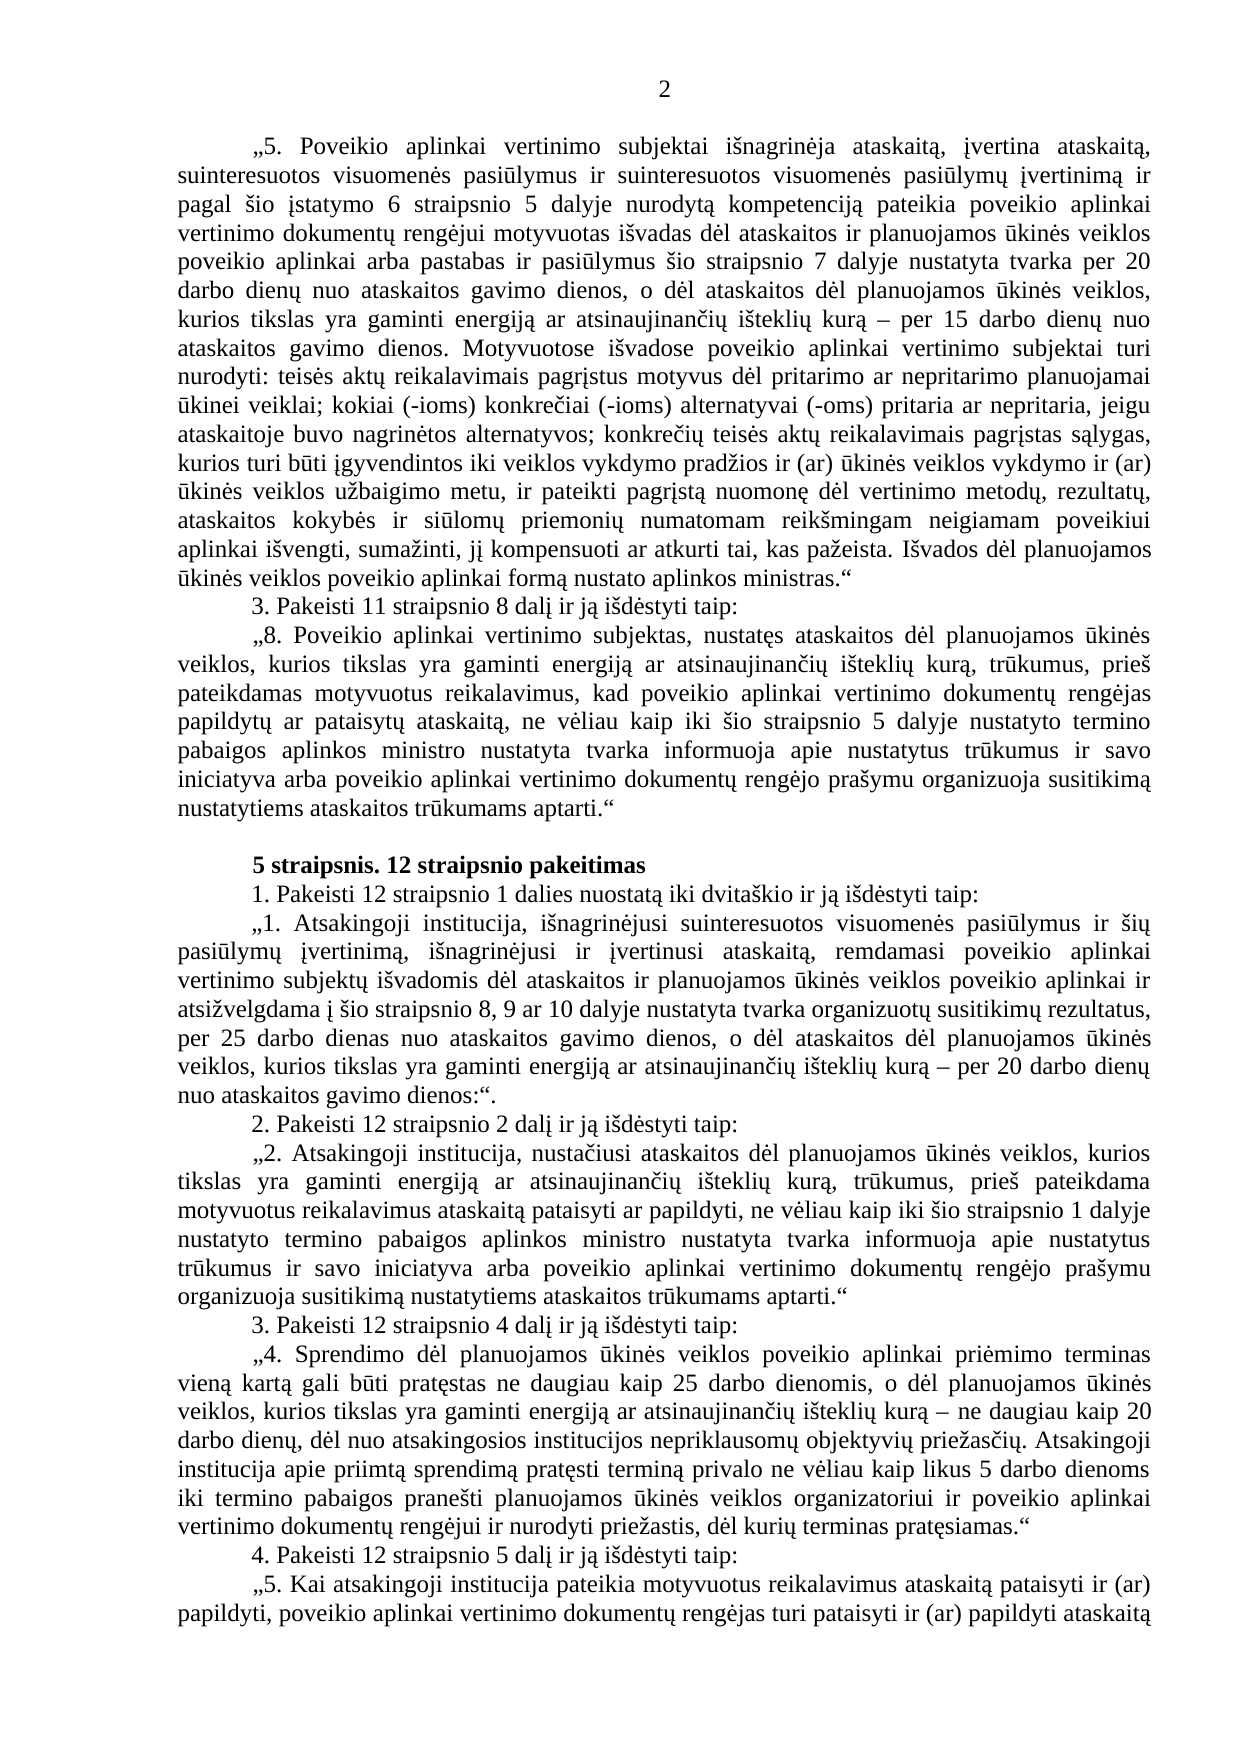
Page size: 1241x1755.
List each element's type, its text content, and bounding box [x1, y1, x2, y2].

text 2. Pakeisti 12 straipsnio 2 dalį ir ją išdėstyti taip: [177, 1109, 1152, 1138]
text „5. Kai atsakingoji institucija pateikia motyvuotus reikalavimus ataskaitą pataisyti ir (ar) papildyti, poveikio aplinkai vertinimo dokumentų rengėjas turi pataisyti ir (ar) papildyti ataskaitą [177, 1569, 1152, 1626]
text 4. Pakeisti 12 straipsnio 5 dalį ir ją išdėstyti taip: [177, 1540, 1152, 1569]
text „4. Sprendimo dėl planuojamos ūkinės veiklos poveikio aplinkai priėmimo terminas vieną kartą gali būti pratęstas ne daugiau kaip 25 darbo dienomis, o dėl planuojamos ūkinės veiklos, kurios tikslas yra gaminti energiją ar atsinaujinančių išteklių kurą – ne daugiau kaip 20 darbo dienų, dėl nuo atsakingosios institucijos nepriklausomų objektyvių priežasčių. Atsakingoji institucija apie priimtą sprendimą pratęsti terminą privalo ne vėliau kaip likus 5 darbo dienoms iki termino pabaigos pranešti planuojamos ūkinės veiklos organizatoriui ir poveikio aplinkai vertinimo dokumentų rengėjui ir nurodyti priežastis, dėl kurių terminas pratęsiamas.“ [177, 1339, 1152, 1540]
text 1. Pakeisti 12 straipsnio 1 dalies nuostatą iki dvitaškio ir ją išdėstyti taip: [177, 879, 1152, 908]
text 3. Pakeisti 12 straipsnio 4 dalį ir ją išdėstyti taip: [177, 1310, 1152, 1339]
text „8. Poveikio aplinkai vertinimo subjektas, nustatęs ataskaitos dėl planuojamos ūkinės veiklos, kurios tikslas yra gaminti energiją ar atsinaujinančių išteklių kurą, trūkumus, prieš pateikdamas motyvuotus reikalavimus, kad poveikio aplinkai vertinimo dokumentų rengėjas papildytų ar pataisytų ataskaitą, ne vėliau kaip iki šio straipsnio 5 dalyje nustatyto termino pabaigos aplinkos ministro nustatyta tvarka informuoja apie nustatytus trūkumus ir savo iniciatyva arba poveikio aplinkai vertinimo dokumentų rengėjo prašymu organizuoja susitikimą nustatytiems ataskaitos trūkumams aptarti.“ [177, 620, 1152, 821]
text „5. Poveikio aplinkai vertinimo subjektai išnagrinėja ataskaitą, įvertina ataskaitą, suinteresuotos visuomenės pasiūlymus ir suinteresuotos visuomenės pasiūlymų įvertinimą ir pagal šio įstatymo 6 straipsnio 5 dalyje nurodytą kompetenciją pateikia poveikio aplinkai vertinimo dokumentų rengėjui motyvuotas išvadas dėl ataskaitos ir planuojamos ūkinės veiklos poveikio aplinkai arba pastabas ir pasiūlymus šio straipsnio 7 dalyje nustatyta tvarka per 20 darbo dienų nuo ataskaitos gavimo dienos, o dėl ataskaitos dėl planuojamos ūkinės veiklos, kurios tikslas yra gaminti energiją ar atsinaujinančių išteklių kurą – per 15 darbo dienų nuo ataskaitos gavimo dienos. Motyvuotose išvadose poveikio aplinkai vertinimo subjektai turi nurodyti: teisės aktų reikalavimais pagrįstus motyvus dėl pritarimo ar nepritarimo planuojamai ūkinei veiklai; kokiai (-ioms) konkrečiai (-ioms) alternatyvai (-oms) pritaria ar nepritaria, jeigu ataskaitoje buvo nagrinėtos alternatyvos; konkrečių teisės aktų reikalavimais pagrįstas sąlygas, kurios turi būti įgyvendintos iki veiklos vykdymo pradžios ir (ar) ūkinės veiklos vykdymo ir (ar) ūkinės veiklos užbaigimo metu, ir pateikti pagrįstą nuomonę dėl vertinimo metodų, rezultatų, ataskaitos kokybės ir siūlomų priemonių numatomam reikšmingam neigiamam poveikiui aplinkai išvengti, sumažinti, jį kompensuoti ar atkurti tai, kas pažeista. Išvados dėl planuojamos ūkinės veiklos poveikio aplinkai formą nustato aplinkos ministras.“ [177, 131, 1152, 591]
text „2. Atsakingoji institucija, nustačiusi ataskaitos dėl planuojamos ūkinės veiklos, kurios tikslas yra gaminti energiją ar atsinaujinančių išteklių kurą, trūkumus, prieš pateikdama motyvuotus reikalavimus ataskaitą pataisyti ar papildyti, ne vėliau kaip iki šio straipsnio 1 dalyje nustatyto termino pabaigos aplinkos ministro nustatyta tvarka informuoja apie nustatytus trūkumus ir savo iniciatyva arba poveikio aplinkai vertinimo dokumentų rengėjo prašymu organizuoja susitikimą nustatytiems ataskaitos trūkumams aptarti.“ [177, 1138, 1152, 1310]
text „1. Atsakingoji institucija, išnagrinėjusi suinteresuotos visuomenės pasiūlymus ir šių pasiūlymų įvertinimą, išnagrinėjusi ir įvertinusi ataskaitą, remdamasi poveikio aplinkai vertinimo subjektų išvadomis dėl ataskaitos ir planuojamos ūkinės veiklos poveikio aplinkai ir atsižvelgdama į šio straipsnio 8, 9 ar 10 dalyje nustatyta tvarka organizuotų susitikimų rezultatus, per 25 darbo dienas nuo ataskaitos gavimo dienos, o dėl ataskaitos dėl planuojamos ūkinės veiklos, kurios tikslas yra gaminti energiją ar atsinaujinančių išteklių kurą – per 20 darbo dienų nuo ataskaitos gavimo dienos:“. [177, 908, 1152, 1109]
text 5 straipsnis. 12 straipsnio pakeitimas [177, 850, 1152, 879]
text 3. Pakeisti 11 straipsnio 8 dalį ir ją išdėstyti taip: [177, 591, 1152, 620]
